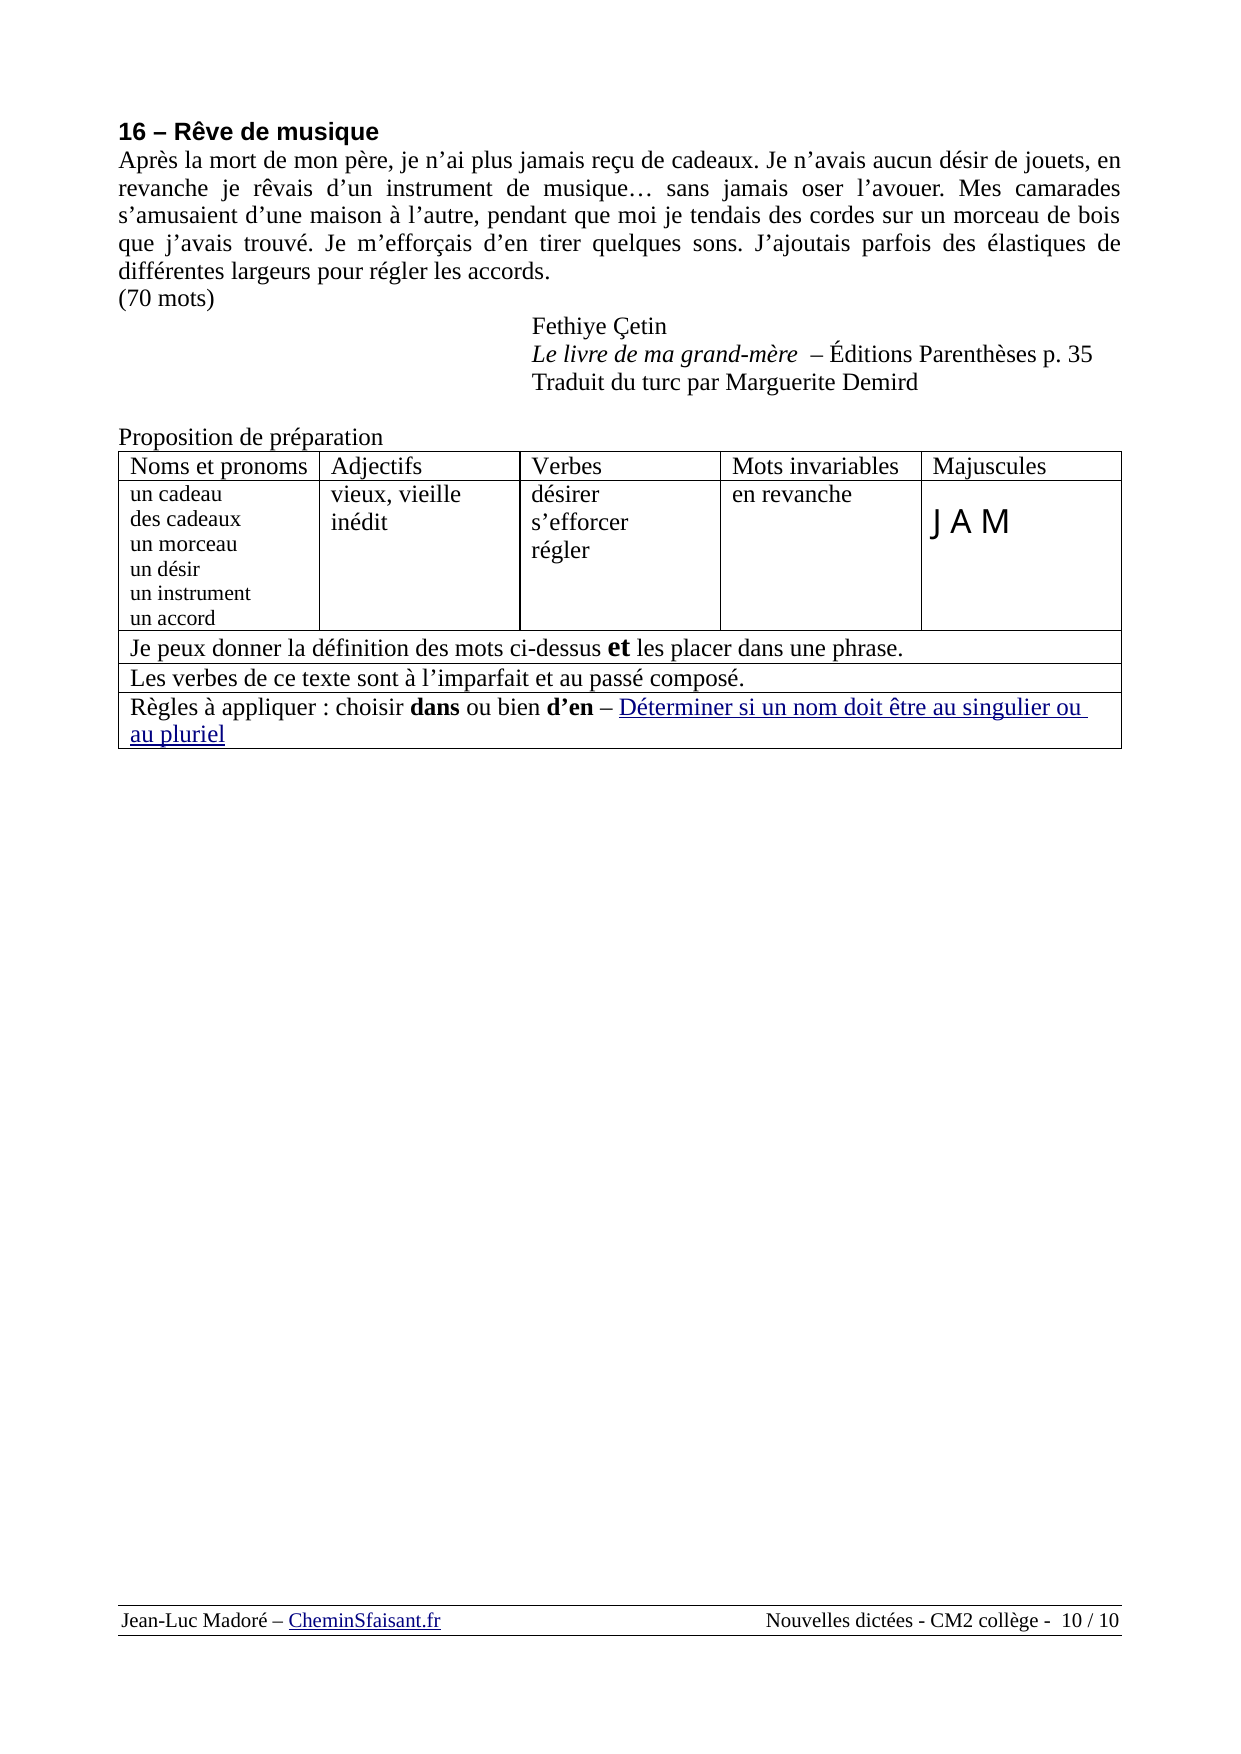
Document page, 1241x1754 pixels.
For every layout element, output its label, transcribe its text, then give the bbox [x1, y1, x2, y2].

text Après la mort de mon père, je n’ai plus jamais reçu de cadeaux. Je n’avais aucun désir de jouets, en revanche je rêvais d’un instrument de musique… sans jamais oser l’avouer. Mes camarades s’amusaient d’une maison à l’autre, pendant que moi je tendais des cordes sur un morceau de bois que j’avais trouvé. Je m’efforçais d’en tirer quelques sons. J’ajoutais parfois des élastiques de différentes largeurs pour régler les accords. [118, 146, 1122, 284]
table_cell Je peux donner la définition des mots ci-dessus et les placer dans une phrase. [119, 631, 1121, 663]
text Proposition de préparation [118, 423, 1122, 451]
text Traduit du turc par Marguerite Demird [118, 368, 1122, 395]
table_cell vieux, vieille inédit [320, 481, 519, 630]
table_header Adjectifs [320, 452, 519, 479]
table_cell Les verbes de ce texte sont à l’imparfait et au passé composé. [119, 664, 1121, 692]
text (70 mots) [118, 284, 1122, 312]
table_header Verbes [521, 452, 720, 479]
text Fethiye Çetin [118, 312, 1122, 340]
text Le livre de ma grand-mère – Éditions Parenthèses p. 35 [118, 340, 1122, 368]
table_cell Règles à appliquer : choisir dans ou bien d’en – Déterminer si un nom doit être au singulier ou au pluriel [119, 693, 1121, 748]
table_header Noms et pronoms [119, 452, 319, 479]
text 16 – Rêve de musique [118, 118, 1122, 146]
table_cell en revanche [721, 481, 921, 630]
table_cell un cadeau des cadeaux un morceau un désir un instrument un accord [119, 481, 319, 630]
table_header Mots invariables [721, 452, 921, 479]
table_cell désirer s’efforcer régler [521, 481, 720, 630]
table_cell J A M [922, 481, 1121, 630]
table_header Majuscules [922, 452, 1121, 479]
